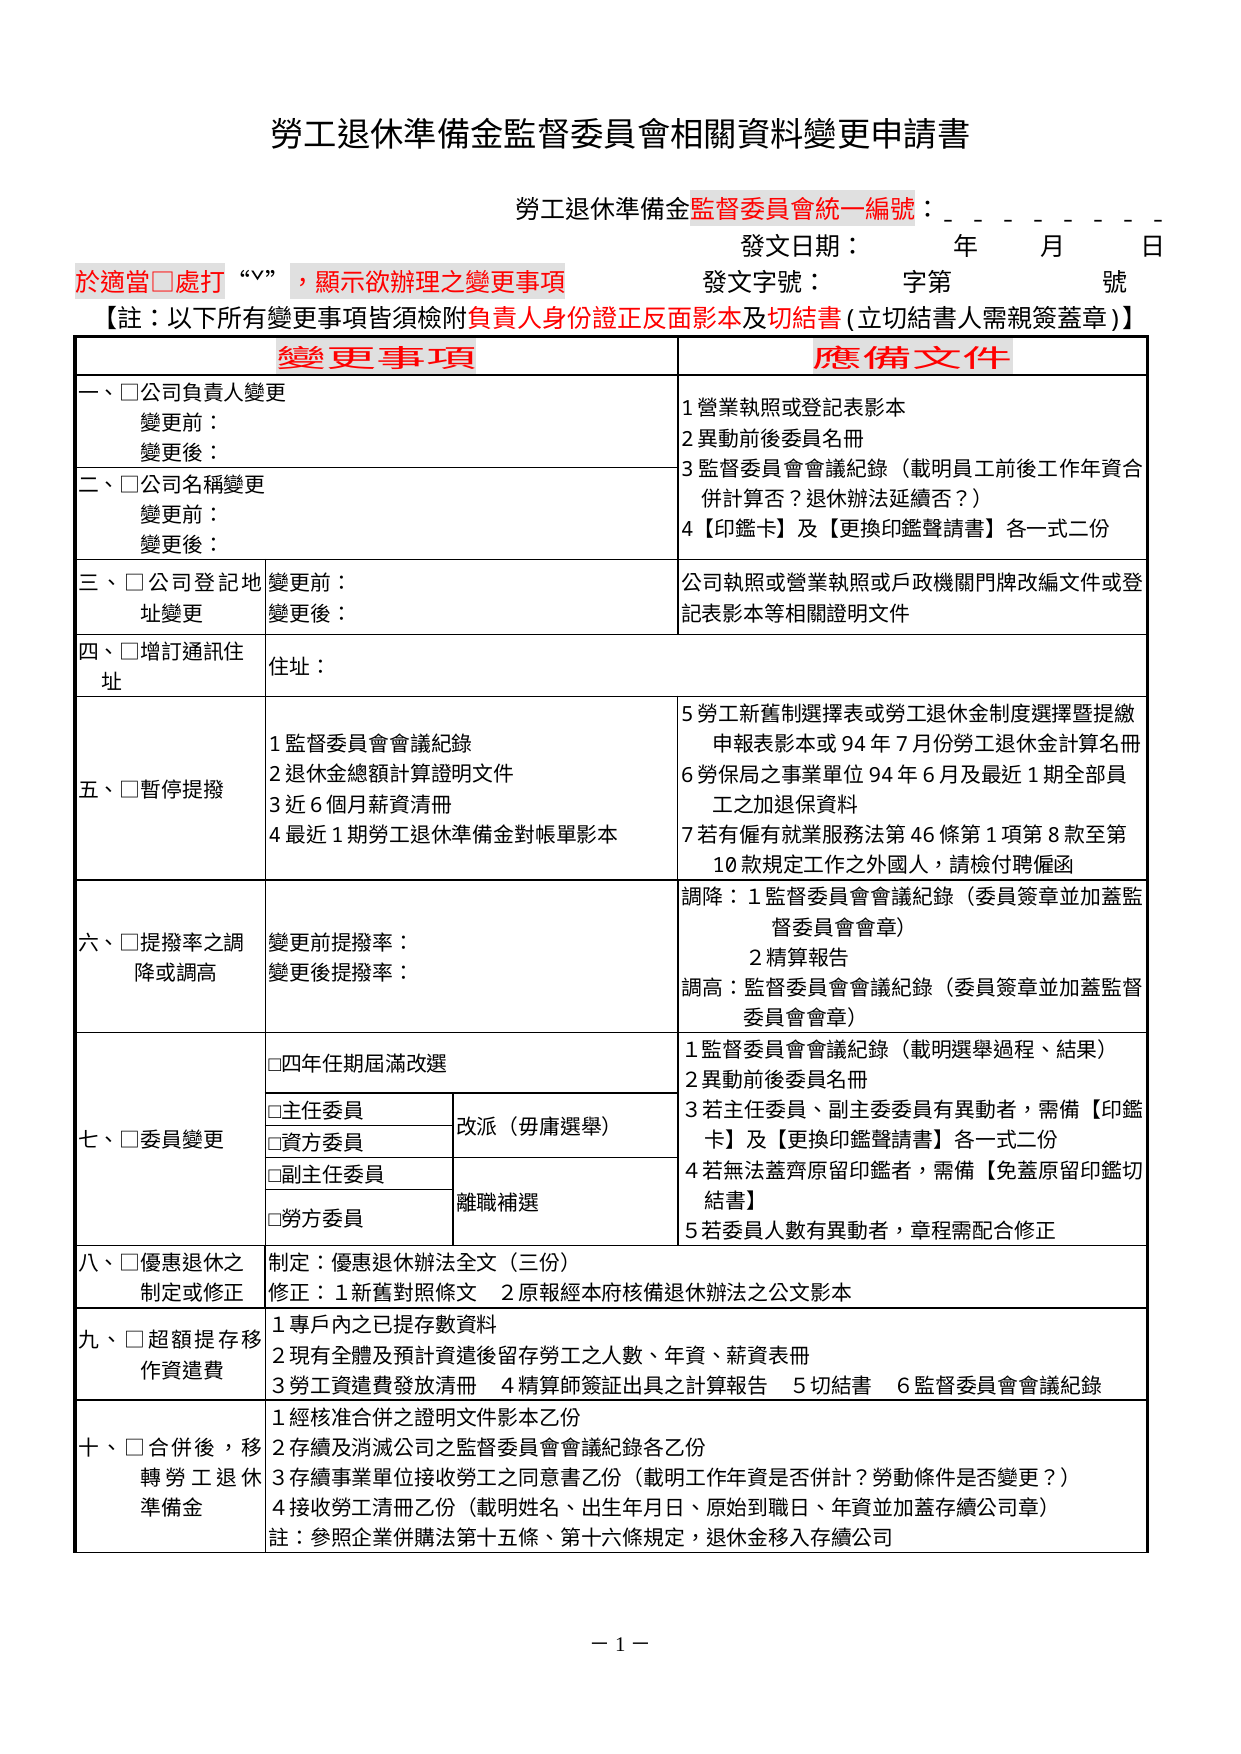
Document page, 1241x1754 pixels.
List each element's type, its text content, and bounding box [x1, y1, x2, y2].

table_cell １經核准合併之證明文件影本乙份 ２存續及消滅公司之監督委員會會議紀錄各乙份 ３存續事業單位接收勞工之同意書乙份（載明工作年資是否併計？勞動條件是否變更？） ４接收勞工清冊乙份（載明姓名、出生年月日、原始到職日、年資並加蓋存續公司章） 註：參照企業併購法第十五條、第十六條規定，退休金移入存續公司 [266, 1401, 1146, 1552]
table_cell 離職補選 [454, 1158, 677, 1244]
table_header 變更事項 [77, 338, 677, 374]
table_cell 九、□超額提存移作資遣費 [77, 1309, 265, 1399]
text 勞工退休準備金監督委員會相關資料變更申請書 [75, 108, 1165, 156]
table_cell 十、□合併後，移轉勞工退休準備金 [77, 1401, 265, 1552]
table_cell 1監督委員會會議紀錄 2退休金總額計算證明文件 3近6個月薪資清冊 4最近1期勞工退休準備金對帳單影本 [266, 697, 677, 879]
text 【註：以下所有變更事項皆須檢附負責人身份證正反面影本及切結書(立切結書人需親簽蓋章)】 [75, 299, 1165, 335]
table_cell 5勞工新舊制選擇表或勞工退休金制度選擇暨提繳申報表影本或94年7月份勞工退休金計算名冊 6勞保局之事業單位94年6月及最近1期全部員工之加退保資料 7若有僱有就業服務法第46條第1項第8款至第10款規定工作之外國人，請檢付聘僱函 [678, 697, 1146, 879]
text 勞工退休準備金監督委員會統一編號：ˍ ˍ ˍ ˍ ˍ ˍ ˍ ˍ [75, 190, 1165, 226]
table_cell １專戶內之已提存數資料 ２現有全體及預計資遣後留存勞工之人數、年資、薪資表冊 ３勞工資遣費發放清冊 ４精算師簽証出具之計算報告 ５切結書 ６監督委員會會議紀錄 [266, 1309, 1146, 1399]
table_cell 變更前： 變更後： [266, 560, 677, 634]
table_cell 四、□增訂通訊住址 [77, 635, 265, 696]
table_cell □勞方委員 [266, 1190, 452, 1244]
text 發文日期： 年 月 日 [75, 226, 1165, 262]
table_cell □資方委員 [266, 1126, 452, 1157]
table_cell 八、□優惠退休之制定或修正 [77, 1246, 264, 1307]
table_cell 1營業執照或登記表影本 2異動前後委員名冊 3監督委員會會議紀錄（載明員工前後工作年資合併計算否？退休辦法延續否？） 4【印鑑卡】及【更換印鑑聲請書】各一式二份 [679, 376, 1146, 559]
table_cell 改派（毋庸選舉） [454, 1094, 677, 1157]
text 於適當□處打“ˇ”，顯示欲辦理之變更事項 發文字號： 字第 號 [75, 262, 1165, 299]
table_cell 制定：優惠退休辦法全文（三份） 修正：１新舊對照條文 ２原報經本府核備退休辦法之公文影本 [266, 1246, 1146, 1307]
table_cell 六、□提撥率之調降或調高 [77, 881, 265, 1032]
table_cell 調降：１監督委員會會議紀錄（委員簽章並加蓋監督委員會會章） ２精算報告 調高：監督委員會會議紀錄（委員簽章並加蓋監督委員會會章） [679, 881, 1146, 1032]
table_cell 七、□委員變更 [77, 1033, 265, 1244]
table_cell 變更前提撥率： 變更後提撥率： [266, 881, 677, 1032]
table_cell □主任委員 [266, 1094, 452, 1124]
table_cell □四年任期屆滿改選 [266, 1033, 677, 1092]
table_cell 五、□暫停提撥 [77, 697, 265, 879]
table_cell 公司執照或營業執照或戶政機關門牌改編文件或登記表影本等相關證明文件 [679, 560, 1146, 634]
table_header 應備文件 [679, 338, 1146, 374]
table_cell １監督委員會會議紀錄（載明選舉過程、結果） ２異動前後委員名冊 ３若主任委員、副主委委員有異動者，需備【印鑑卡】及【更換印鑑聲請書】各一式二份 ４若無法蓋齊原留印鑑者，需備【免蓋原留印鑑切結書】 ５若委員人數有異動者，章程需配合修正 [679, 1033, 1146, 1244]
table_cell 一、□公司負責人變更 變更前： 變更後： [77, 376, 677, 466]
table_cell 三、□公司登記地址變更 [77, 560, 265, 634]
table_cell 二、□公司名稱變更 變更前： 變更後： [77, 468, 677, 559]
table_cell □副主任委員 [266, 1158, 452, 1189]
table_cell 住址： [266, 635, 1146, 696]
